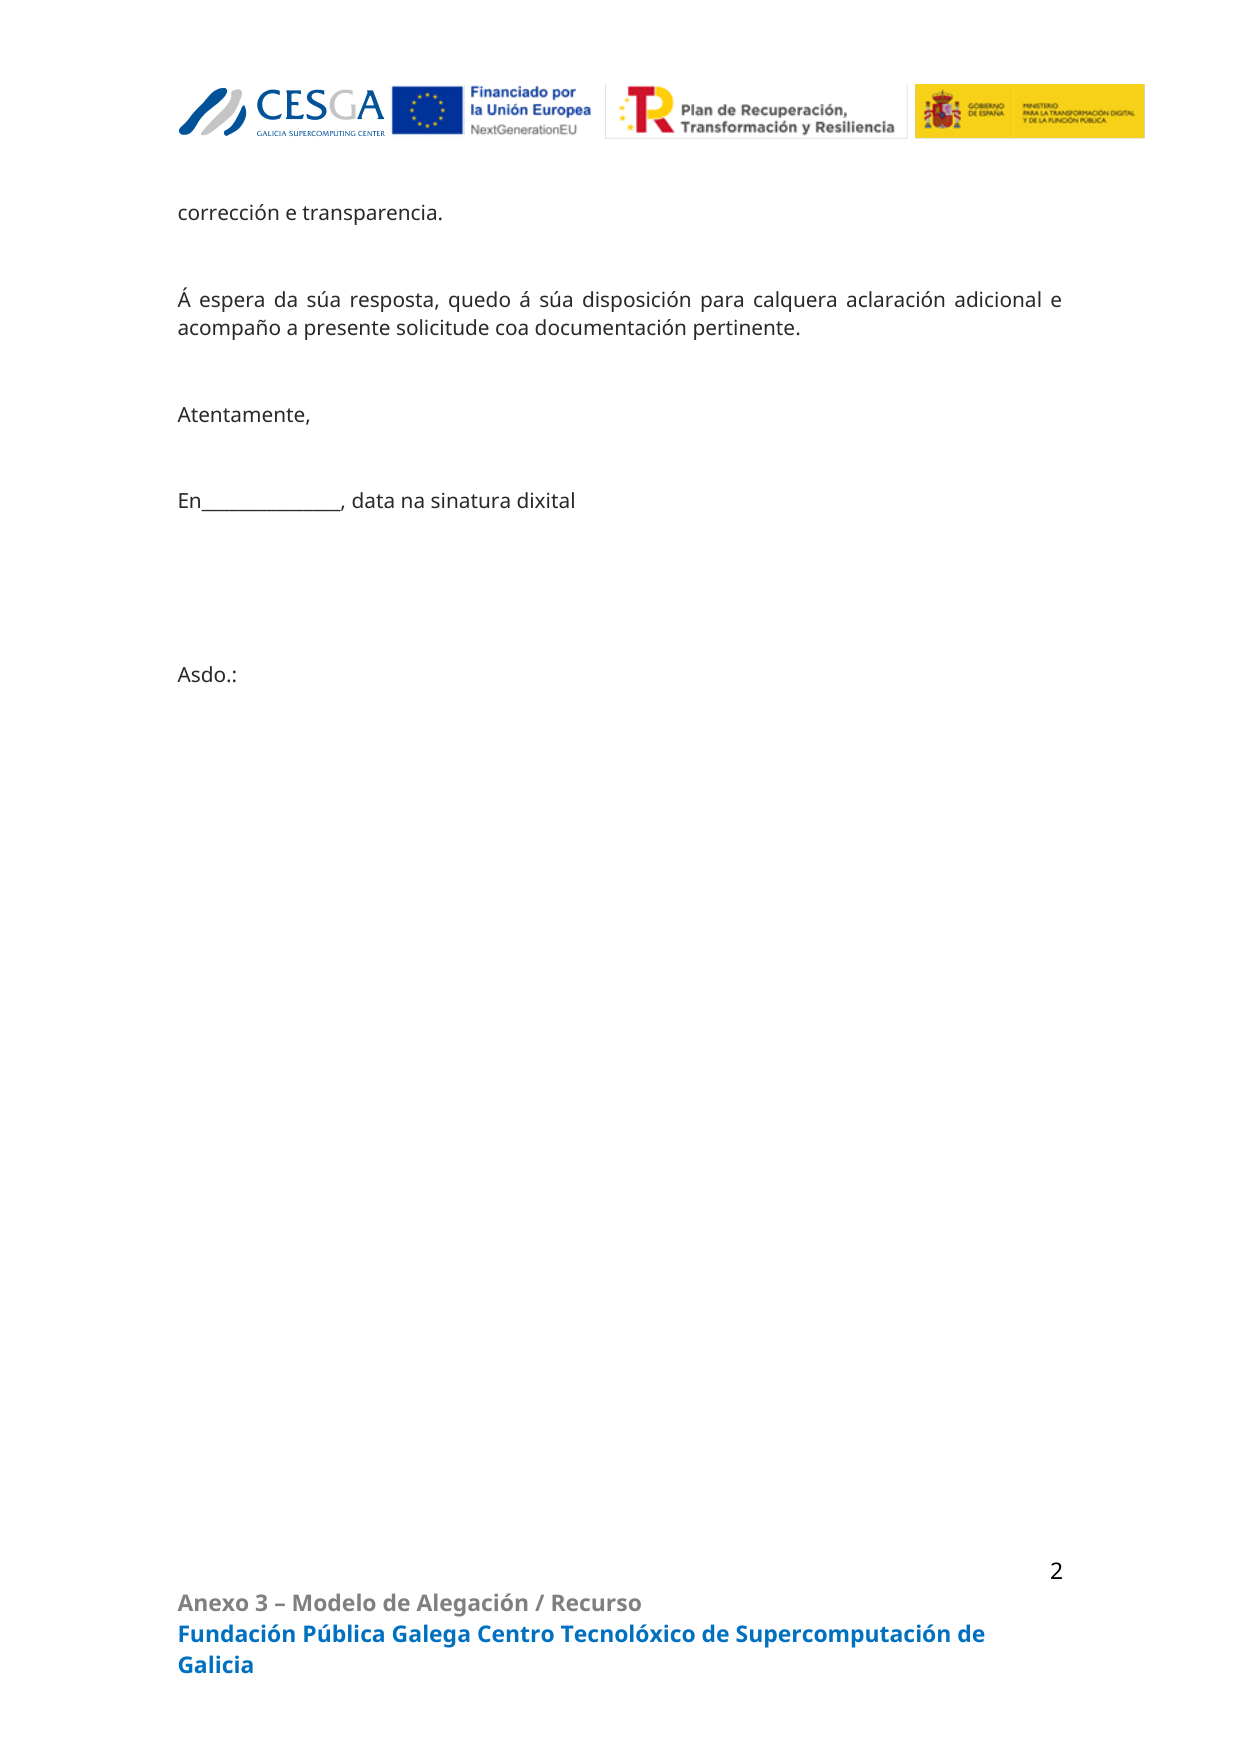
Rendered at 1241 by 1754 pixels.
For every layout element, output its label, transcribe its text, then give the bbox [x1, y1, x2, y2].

text En_______________, data na sinatura dixital [177, 487, 1063, 515]
text Atentamente, [177, 400, 1063, 428]
text Asdo.: [177, 660, 1063, 689]
text Á espera da súa resposta, quedo á súa disposición para calquera aclaración adicional e acompaño a presente solicitude coa documentación pertinente. [177, 285, 1063, 342]
text corrección e transparencia. [177, 198, 1063, 226]
